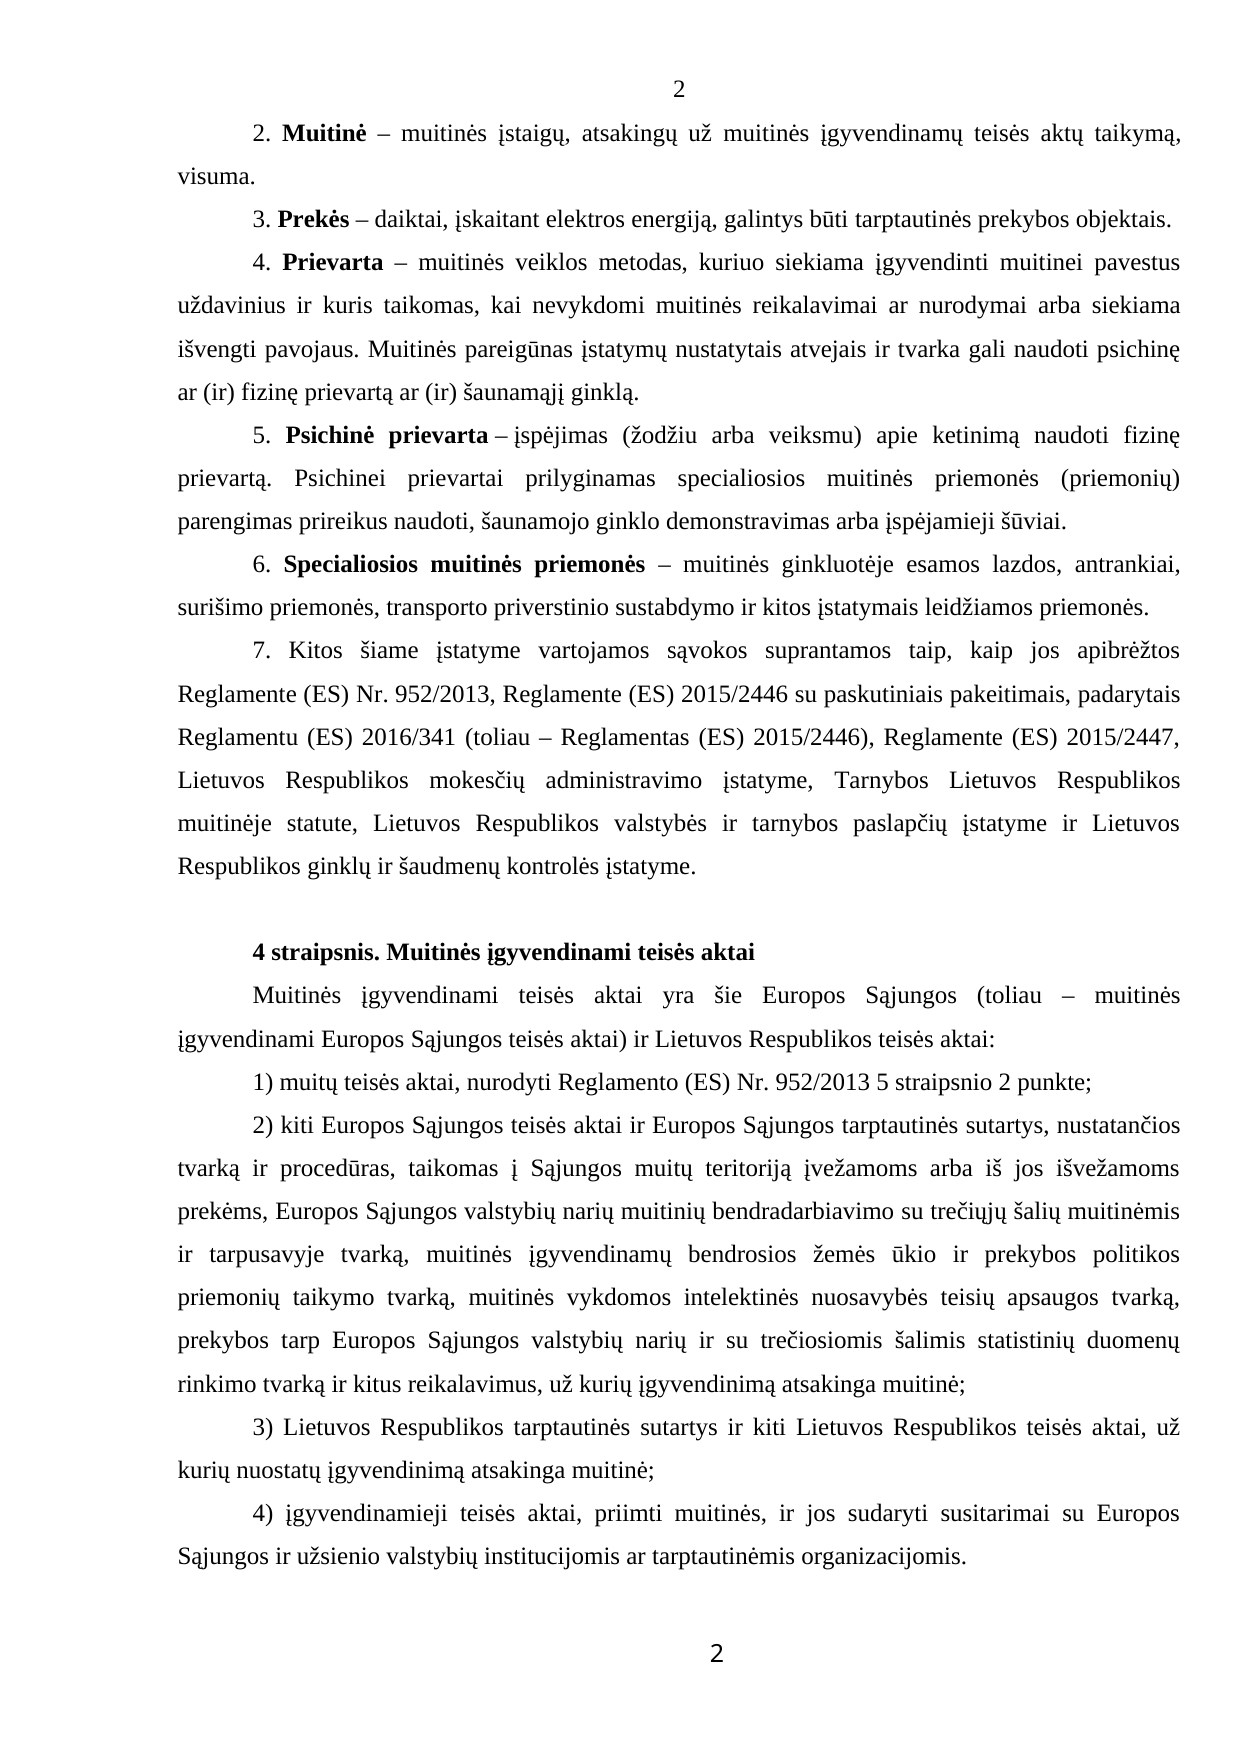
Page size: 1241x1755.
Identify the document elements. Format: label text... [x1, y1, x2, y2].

text 3) Lietuvos Respublikos tarptautinės sutartys ir kiti Lietuvos Respublikos teisės aktai, už kurių nuostatų įgyvendinimą atsakinga muitinė; [177, 1412, 1181, 1484]
text Muitinės įgyvendinami teisės aktai yra šie Europos Sąjungos (toliau – muitinės įgyvendinami Europos Sąjungos teisės aktai) ir Lietuvos Respublikos teisės aktai: [177, 981, 1181, 1052]
text 7. Kitos šiame įstatyme vartojamos sąvokos suprantamos taip, kaip jos apibrėžtos Reglamente (ES) Nr. 952/2013, Reglamente (ES) 2015/2446 su paskutiniais pakeitimais, padarytais Reglamentu (ES) 2016/341 (toliau – Reglamentas (ES) 2015/2446), Reglamente (ES) 2015/2447, Lietuvos Respublikos mokesčių administravimo įstatyme, Tarnybos Lietuvos Respublikos muitinėje statute, Lietuvos Respublikos valstybės ir tarnybos paslapčių įstatyme ir Lietuvos Respublikos ginklų ir šaudmenų kontrolės įstatyme. [177, 636, 1181, 880]
text 4) įgyvendinamieji teisės aktai, priimti muitinės, ir jos sudaryti susitarimai su Europos Sąjungos ir užsienio valstybių institucijomis ar tarptautinėmis organizacijomis. [177, 1498, 1181, 1570]
text 2) kiti Europos Sąjungos teisės aktai ir Europos Sąjungos tarptautinės sutartys, nustatančios tvarką ir procedūras, taikomas į Sąjungos muitų teritoriją įvežamoms arba iš jos išvežamoms prekėms, Europos Sąjungos valstybių narių muitinių bendradarbiavimo su trečiųjų šalių muitinėmis ir tarpusavyje tvarką, muitinės įgyvendinamų bendrosios žemės ūkio ir prekybos politikos priemonių taikymo tvarką, muitinės vykdomos intelektinės nuosavybės teisių apsaugos tvarką, prekybos tarp Europos Sąjungos valstybių narių ir su trečiosiomis šalimis statistinių duomenų rinkimo tvarką ir kitus reikalavimus, už kurių įgyvendinimą atsakinga muitinė; [177, 1110, 1181, 1397]
text 4. Prievarta – muitinės veiklos metodas, kuriuo siekiama įgyvendinti muitinei pavestus uždavinius ir kuris taikomas, kai nevykdomi muitinės reikalavimai ar nurodymai arba siekiama išvengti pavojaus. Muitinės pareigūnas įstatymų nustatytais atvejais ir tvarka gali naudoti psichinę ar (ir) fizinę prievartą ar (ir) šaunamąjį ginklą. [177, 247, 1181, 406]
text 5. Psichinė prievarta – įspėjimas (žodžiu arba veiksmu) apie ketinimą naudoti fizinę prievartą. Psichinei prievartai prilyginamas specialiosios muitinės priemonės (priemonių) parengimas prireikus naudoti, šaunamojo ginklo demonstravimas arba įspėjamieji šūviai. [177, 420, 1181, 535]
text 4 straipsnis. Muitinės įgyvendinami teisės aktai [177, 937, 1181, 966]
text 2. Muitinė – muitinės įstaigų, atsakingų už muitinės įgyvendinamų teisės aktų taikymą, visuma. [177, 118, 1181, 190]
text 1) muitų teisės aktai, nurodyti Reglamento (ES) Nr. 952/2013 5 straipsnio 2 punkte; [177, 1067, 1181, 1096]
text 6. Specialiosios muitinės priemonės – muitinės ginkluotėje esamos lazdos, antrankiai, surišimo priemonės, transporto priverstinio sustabdymo ir kitos įstatymais leidžiamos priemonės. [177, 549, 1181, 621]
text 3. Prekės – daiktai, įskaitant elektros energiją, galintys būti tarptautinės prekybos objektais. [177, 204, 1181, 233]
